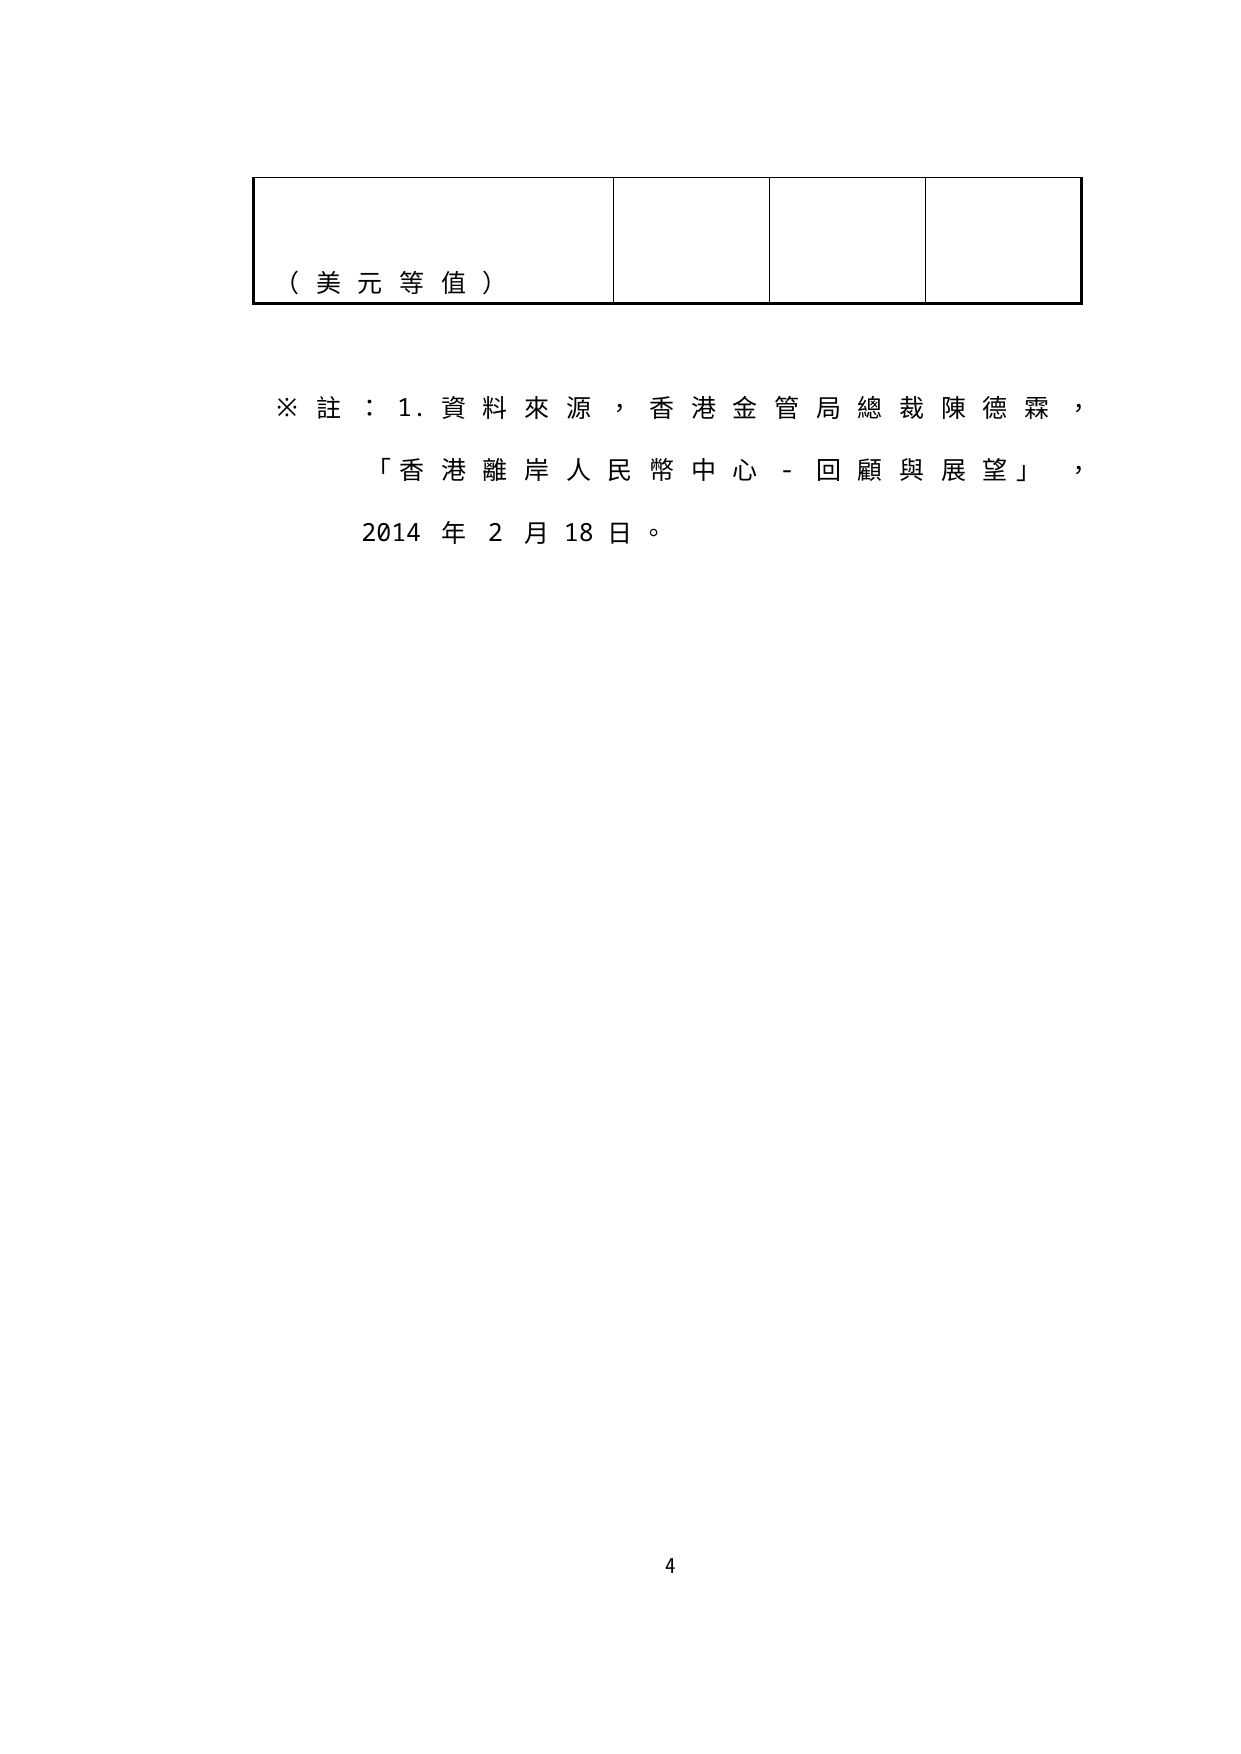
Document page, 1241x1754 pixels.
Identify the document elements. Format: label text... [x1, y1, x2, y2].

table_cell （美元等值） [255, 178, 613, 302]
table_cell [770, 178, 925, 302]
text ※註：1.資料來源，香港金管局總裁陳德霖，「香港離岸人民幣中心-回顧與展望」，2014年2月18日。 [241, 365, 1058, 552]
table_cell [614, 178, 769, 302]
table_cell [926, 178, 1080, 302]
